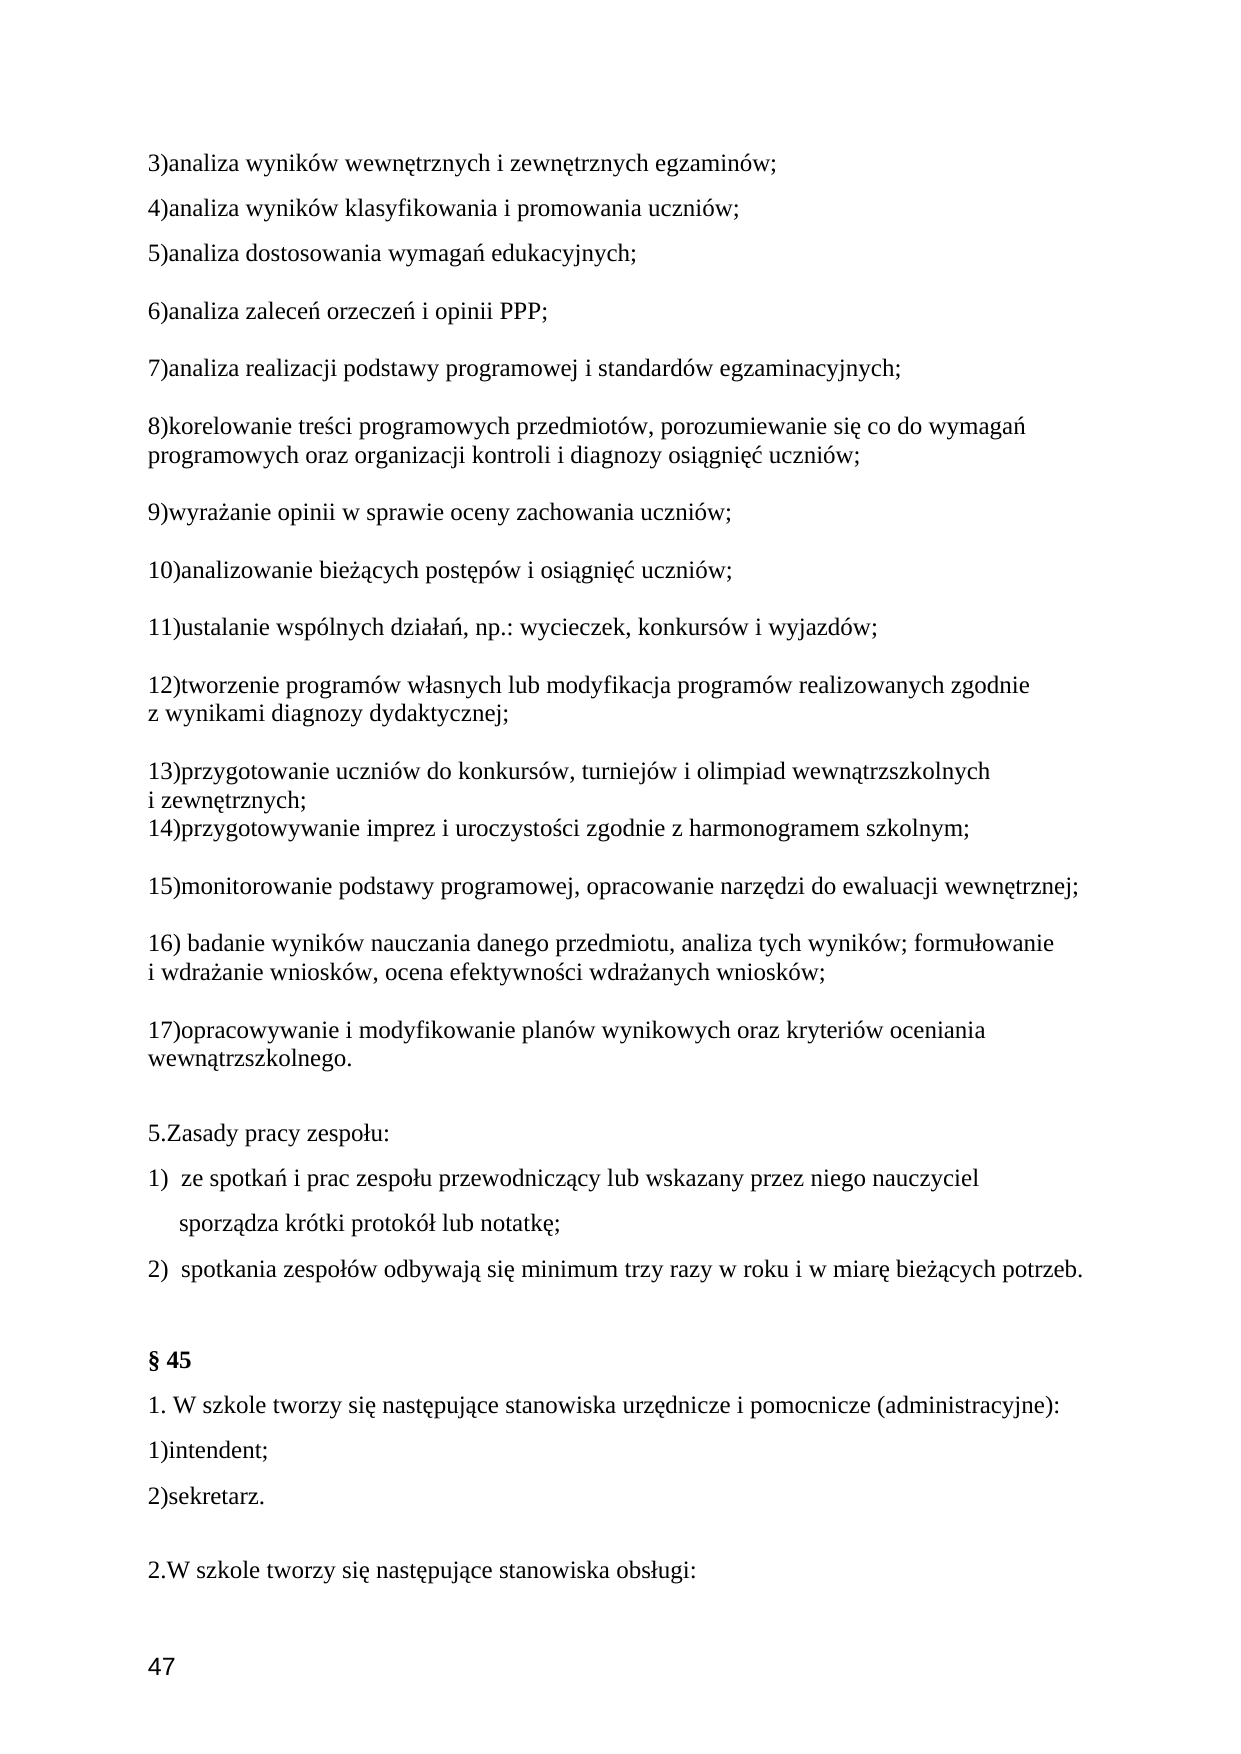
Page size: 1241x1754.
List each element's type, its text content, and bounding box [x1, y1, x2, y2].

text 12)tworzenie programów własnych lub modyfikacja programów realizowanych zgodnie z wynikami diagnozy dydaktycznej; [148, 670, 1093, 727]
text 10)analizowanie bieżących postępów i osiągnięć uczniów; [148, 555, 1093, 583]
text 7)analiza realizacji podstawy programowej i standardów egzaminacyjnych; [148, 353, 1093, 382]
text 17)opracowywanie i modyfikowanie planów wynikowych oraz kryteriów oceniania wewnątrzszkolnego. [148, 1015, 1093, 1072]
text 2)sekretarz. [148, 1481, 1093, 1510]
text 5)analiza dostosowania wymagań edukacyjnych; [148, 238, 1093, 267]
text 5.Zasady pracy zespołu: [148, 1118, 1093, 1146]
text 3)analiza wyników wewnętrznych i zewnętrznych egzaminów; [148, 148, 1093, 176]
text 8)korelowanie treści programowych przedmiotów, porozumiewanie się co do wymagań programowych oraz organizacji kontroli i diagnozy osiągnięć uczniów; [148, 411, 1093, 468]
text § 45 [148, 1345, 1093, 1373]
text 9)wyrażanie opinii w sprawie oceny zachowania uczniów; [148, 497, 1093, 526]
text 6)analiza zaleceń orzeczeń i opinii PPP; [148, 296, 1093, 325]
text 15)monitorowanie podstawy programowej, opracowanie narzędzi do ewaluacji wewnętrznej; [148, 871, 1093, 900]
text 13)przygotowanie uczniów do konkursów, turniejów i olimpiad wewnątrzszkolnych i zewnętrznych; [148, 756, 1093, 813]
text sporządza krótki protokół lub notatkę; [148, 1208, 1093, 1237]
text 2) spotkania zespołów odbywają się minimum trzy razy w roku i w miarę bieżących potrzeb. [148, 1254, 1093, 1283]
text 1. W szkole tworzy się następujące stanowiska urzędnicze i pomocnicze (administracyjne): [148, 1390, 1093, 1419]
text 11)ustalanie wspólnych działań, np.: wycieczek, konkursów i wyjazdów; [148, 612, 1093, 641]
text 1) ze spotkań i prac zespołu przewodniczący lub wskazany przez niego nauczyciel [148, 1163, 1093, 1192]
text 16) badanie wyników nauczania danego przedmiotu, analiza tych wyników; formułowanie i wdrażanie wniosków, ocena efektywności wdrażanych wniosków; [148, 928, 1093, 986]
text 14)przygotowywanie imprez i uroczystości zgodnie z harmonogramem szkolnym; [148, 813, 1093, 842]
text 1)intendent; [148, 1436, 1093, 1464]
text 4)analiza wyników klasyfikowania i promowania uczniów; [148, 193, 1093, 222]
text 2.W szkole tworzy się następujące stanowiska obsługi: [135, 1555, 1093, 1584]
